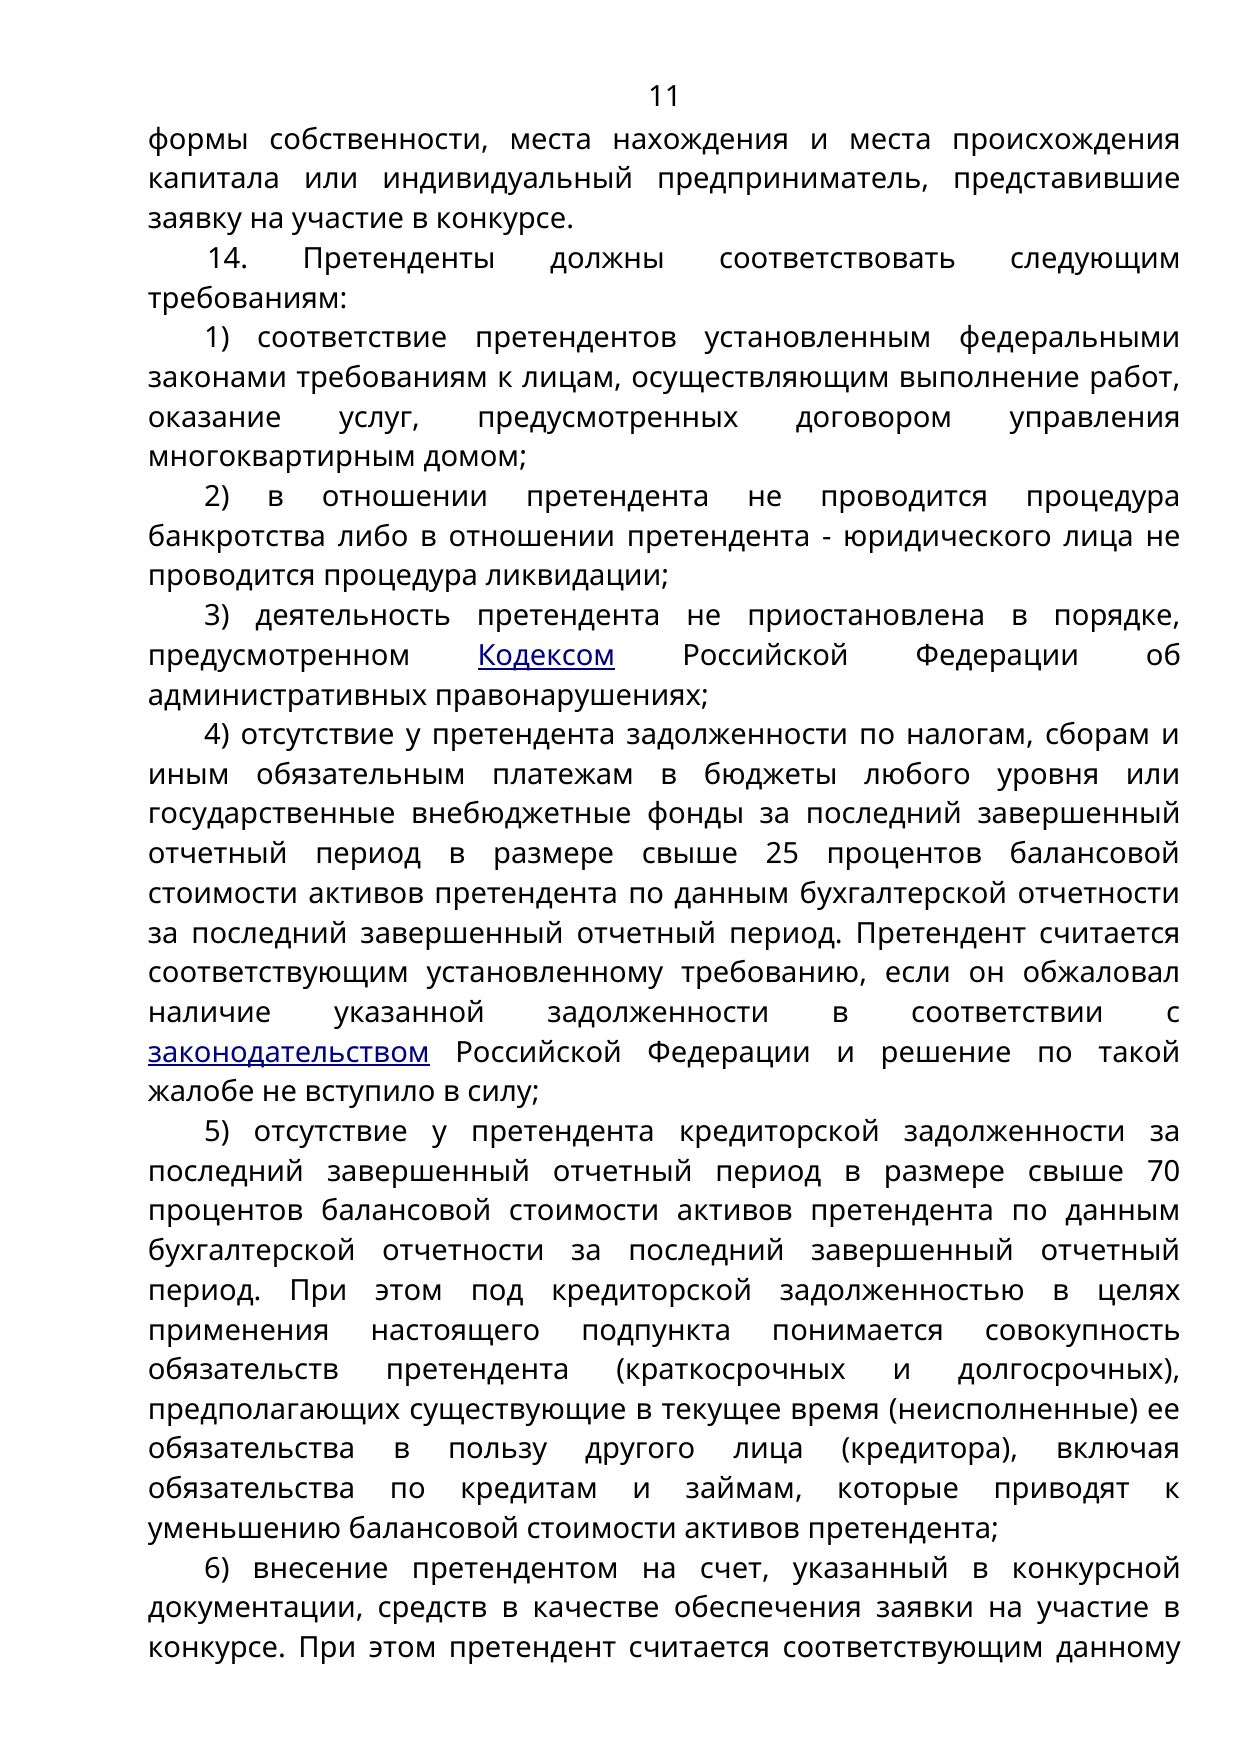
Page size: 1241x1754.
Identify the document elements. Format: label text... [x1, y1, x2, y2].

text 1) соответствие претендентов установленным федеральными законами требованиям к лицам, осуществляющим выполнение работ, оказание услуг, предусмотренных договором управления многоквартирным домом; [148, 317, 1181, 475]
text 14. Претенденты должны соответствовать следующим требованиям: [148, 237, 1181, 317]
text 5) отсутствие у претендента кредиторской задолженности за последний завершенный отчетный период в размере свыше 70 процентов балансовой стоимости активов претендента по данным бухгалтерской отчетности за последний завершенный отчетный период. При этом под кредиторской задолженностью в целях применения настоящего подпункта понимается совокупность обязательств претендента (краткосрочных и долгосрочных), предполагающих существующие в текущее время (неисполненные) ее обязательства в пользу другого лица (кредитора), включая обязательства по кредитам и займам, которые приводят к уменьшению балансовой стоимости активов претендента; [148, 1110, 1181, 1547]
text формы собственности, места нахождения и места происхождения капитала или индивидуальный предприниматель, представившие заявку на участие в конкурсе. [148, 118, 1181, 237]
text 6) внесение претендентом на счет, указанный в конкурсной документации, средств в качестве обеспечения заявки на участие в конкурсе. При этом претендент считается соответствующим данному [148, 1547, 1181, 1666]
text 2) в отношении претендента не проводится процедура банкротства либо в отношении претендента - юридического лица не проводится процедура ликвидации; [148, 475, 1181, 594]
text 3) деятельность претендента не приостановлена в порядке, предусмотренном Кодексом Российской Федерации об административных правонарушениях; [148, 594, 1181, 713]
text 4) отсутствие у претендента задолженности по налогам, сборам и иным обязательным платежам в бюджеты любого уровня или государственные внебюджетные фонды за последний завершенный отчетный период в размере свыше 25 процентов балансовой стоимости активов претендента по данным бухгалтерской отчетности за последний завершенный отчетный период. Претендент считается соответствующим установленному требованию, если он обжаловал наличие указанной задолженности в соответствии с законодательством Российской Федерации и решение по такой жалобе не вступило в силу; [148, 713, 1181, 1110]
